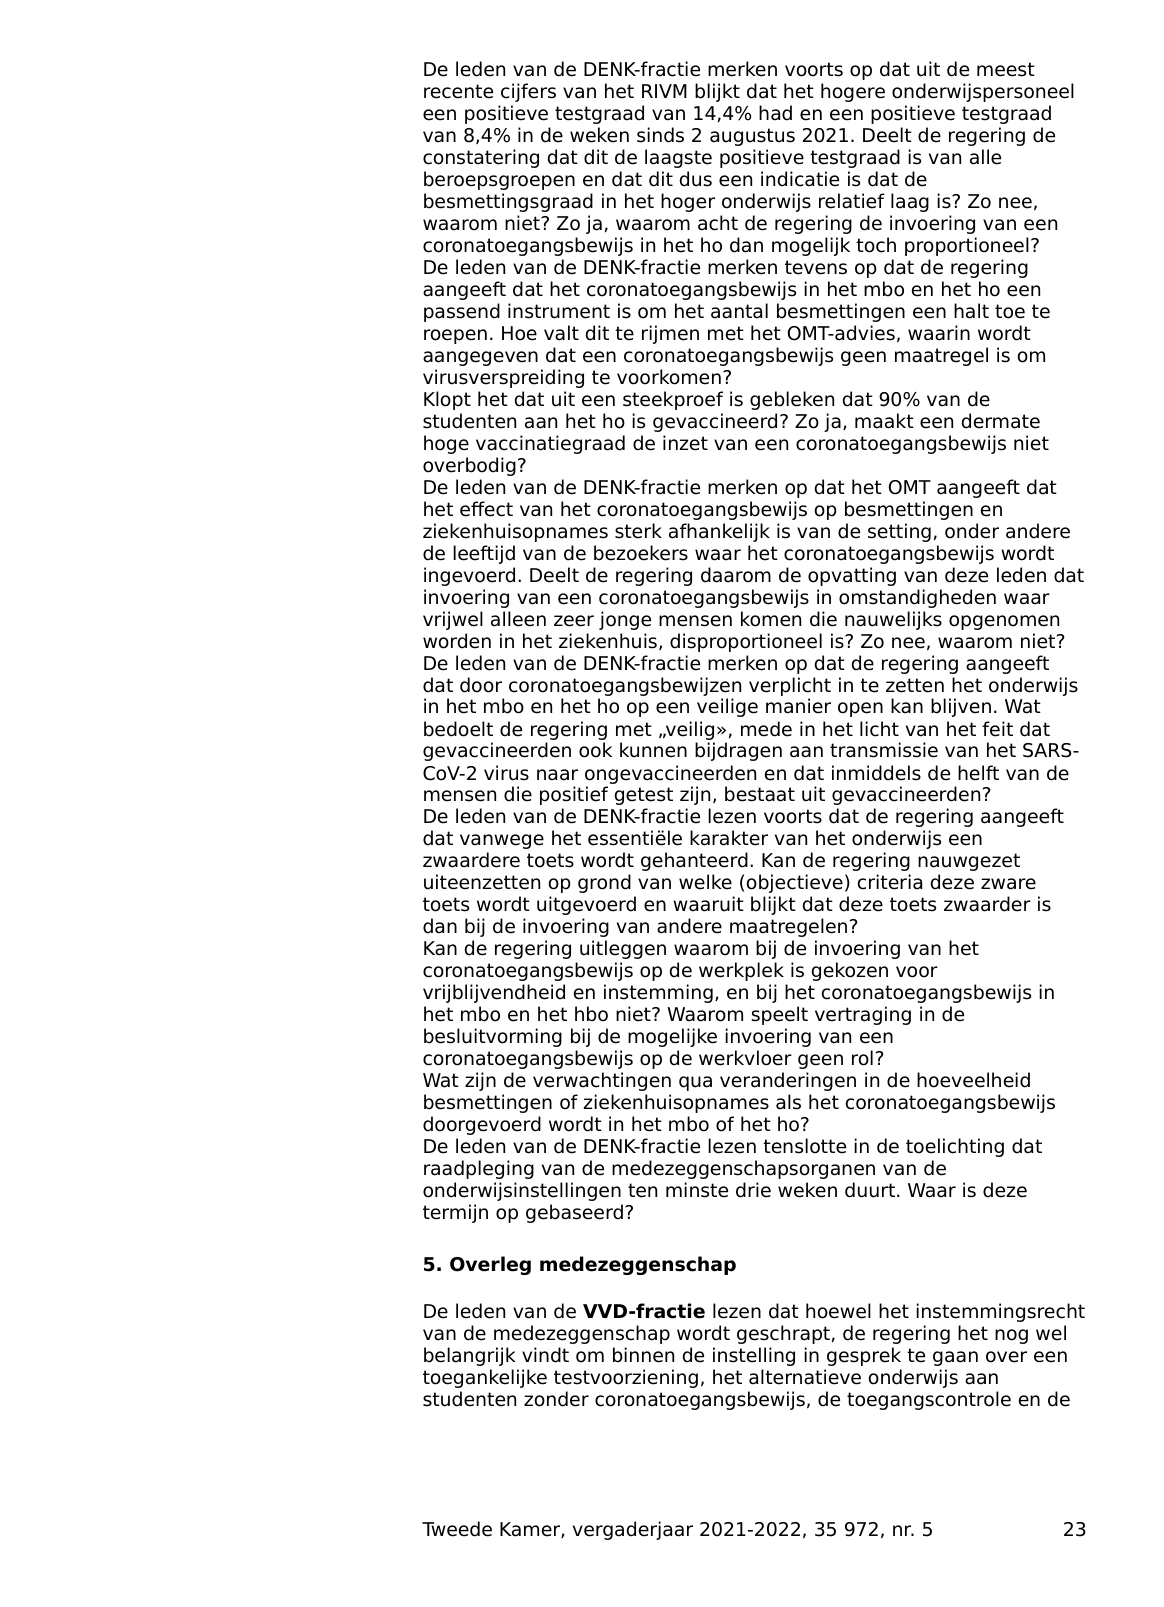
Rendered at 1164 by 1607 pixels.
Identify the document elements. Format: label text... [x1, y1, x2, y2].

text De leden van de VVD-fractie lezen dat hoewel het instemmingsrecht van de medezeggenschap wordt geschrapt, de regering het nog wel belangrijk vindt om binnen de instelling in gesprek te gaan over een toegankelijke testvoorziening, het alternatieve onderwijs aan studenten zonder coronatoegangsbewijs, de toegangscontrole en de [422, 1301, 1087, 1411]
text Klopt het dat uit een steekproef is gebleken dat 90% van de studenten aan het ho is gevaccineerd? Zo ja, maakt een dermate hoge vaccinatiegraad de inzet van een coronatoegangsbewijs niet overbodig? [422, 389, 1087, 477]
text De leden van de DENK-fractie merken op dat de regering aangeeft dat door coronatoegangsbewijzen verplicht in te zetten het onderwijs in het mbo en het ho op een veilige manier open kan blijven. Wat bedoelt de regering met „veilig», mede in het licht van het feit dat gevaccineerden ook kunnen bijdragen aan transmissie van het SARS-CoV-2 virus naar ongevaccineerden en dat inmiddels de helft van de mensen die positief getest zijn, bestaat uit gevaccineerden? [422, 652, 1087, 806]
text De leden van de DENK-fractie merken op dat het OMT aangeeft dat het effect van het coronatoegangsbewijs op besmettingen en ziekenhuisopnames sterk afhankelijk is van de setting, onder andere de leeftijd van de bezoekers waar het coronatoegangsbewijs wordt ingevoerd. Deelt de regering daarom de opvatting van deze leden dat invoering van een coronatoegangsbewijs in omstandigheden waar vrijwel alleen zeer jonge mensen komen die nauwelijks opgenomen worden in het ziekenhuis, disproportioneel is? Zo nee, waarom niet? [422, 477, 1087, 652]
text De leden van de DENK-fractie merken tevens op dat de regering aangeeft dat het coronatoegangsbewijs in het mbo en het ho een passend instrument is om het aantal besmettingen een halt toe te roepen. Hoe valt dit te rijmen met het OMT-advies, waarin wordt aangegeven dat een coronatoegangsbewijs geen maatregel is om virusverspreiding te voorkomen? [422, 257, 1087, 389]
text Kan de regering uitleggen waarom bij de invoering van het coronatoegangsbewijs op de werkplek is gekozen voor vrijblijvendheid en instemming, en bij het coronatoegangsbewijs in het mbo en het hbo niet? Waarom speelt vertraging in de besluitvorming bij de mogelijke invoering van een coronatoegangsbewijs op de werkvloer geen rol? [422, 938, 1087, 1070]
text De leden van de DENK-fractie lezen tenslotte in de toelichting dat raadpleging van de medezeggenschapsorganen van de onderwijsinstellingen ten minste drie weken duurt. Waar is deze termijn op gebaseerd? [422, 1136, 1087, 1224]
text De leden van de DENK-fractie lezen voorts dat de regering aangeeft dat vanwege het essentiële karakter van het onderwijs een zwaardere toets wordt gehanteerd. Kan de regering nauwgezet uiteenzetten op grond van welke (objectieve) criteria deze zware toets wordt uitgevoerd en waaruit blijkt dat deze toets zwaarder is dan bij de invoering van andere maatregelen? [422, 806, 1087, 938]
text Wat zijn de verwachtingen qua veranderingen in de hoeveelheid besmettingen of ziekenhuisopnames als het coronatoegangsbewijs doorgevoerd wordt in het mbo of het ho? [422, 1070, 1087, 1136]
subtitle 5. Overleg medezeggenschap [422, 1254, 1087, 1276]
text De leden van de DENK-fractie merken voorts op dat uit de meest recente cijfers van het RIVM blijkt dat het hogere onderwijspersoneel een positieve testgraad van 14,4% had en een positieve testgraad van 8,4% in de weken sinds 2 augustus 2021. Deelt de regering de constatering dat dit de laagste positieve testgraad is van alle beroepsgroepen en dat dit dus een indicatie is dat de besmettingsgraad in het hoger onderwijs relatief laag is? Zo nee, waarom niet? Zo ja, waarom acht de regering de invoering van een coronatoegangsbewijs in het ho dan mogelijk toch proportioneel? [422, 59, 1087, 257]
